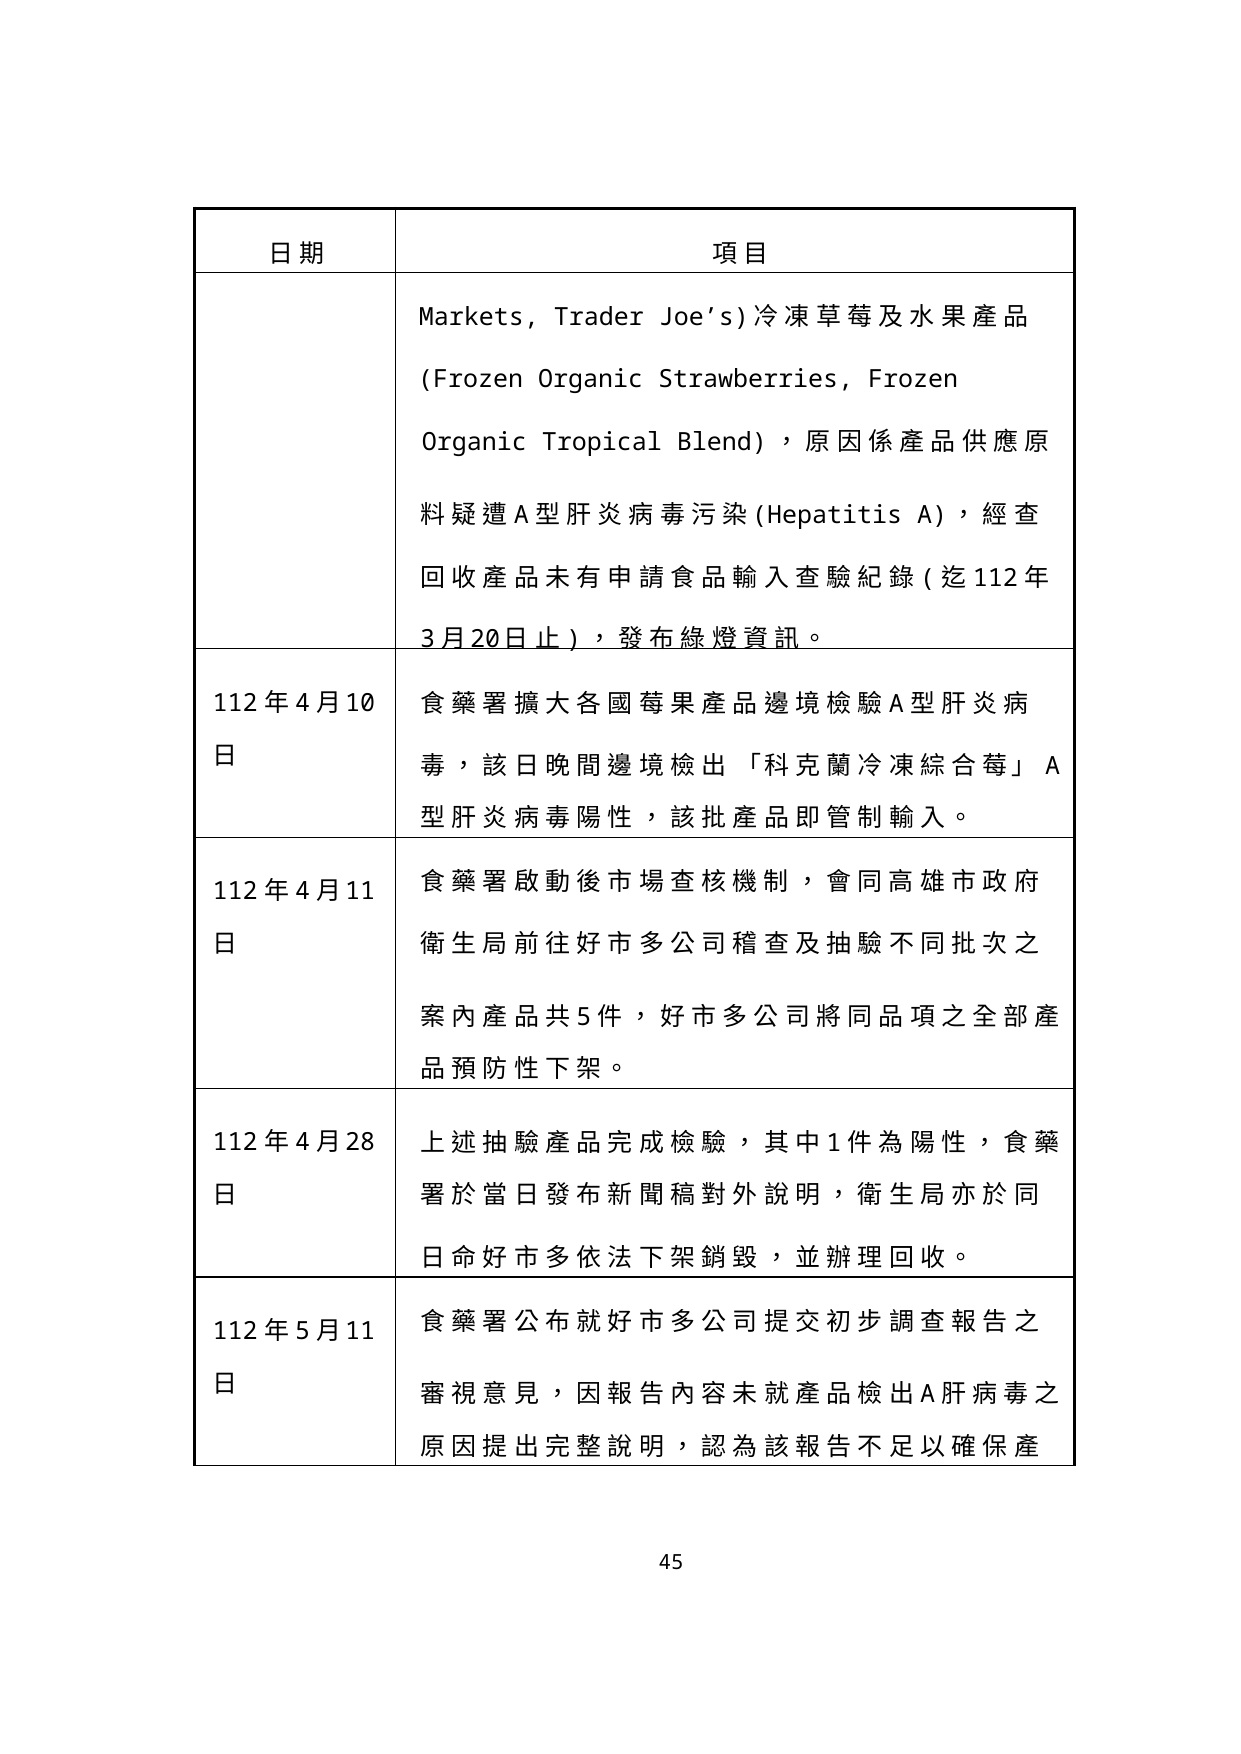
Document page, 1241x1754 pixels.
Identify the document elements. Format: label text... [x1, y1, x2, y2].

table_cell 112年4月10日 [196, 649, 395, 837]
table_cell 112年5月11日 [196, 1278, 395, 1465]
table_cell 112年4月11日 [196, 838, 395, 1088]
table_cell 食藥署擴大各國莓果產品邊境檢驗A型肝炎病毒，該日晚間邊境檢出「科克蘭冷凍綜合莓」A型肝炎病毒陽性，該批產品即管制輸入。 [396, 649, 1073, 837]
table_cell [196, 273, 395, 648]
table_header 項目 [396, 210, 1073, 272]
table_cell 上述抽驗產品完成檢驗，其中1件為陽性，食藥署於當日發布新聞稿對外說明，衛生局亦於同日命好市多依法下架銷毀，並辦理回收。 [396, 1089, 1073, 1276]
table_cell 食藥署啟動後市場查核機制，會同高雄市政府衛生局前往好市多公司稽查及抽驗不同批次之案內產品共5件，好市多公司將同品項之全部產品預防性下架。 [396, 838, 1073, 1088]
table_cell 112年4月28日 [196, 1089, 395, 1276]
table_header 日期 [196, 210, 395, 272]
table_cell 食藥署公布就好市多公司提交初步調查報告之審視意見，因報告內容未就產品檢出A肝病毒之原因提出完整說明，認為該報告不足以確保產 [396, 1278, 1073, 1465]
table_cell Markets, Trader Joe’s)冷凍草莓及水果產品(Frozen Organic Strawberries, Frozen Organic Tropical Blend)，原因係產品供應原料疑遭A型肝炎病毒污染(Hepatitis A)，經查回收產品未有申請食品輸入查驗紀錄(迄112年3月20日止)，發布綠燈資訊。 [396, 273, 1073, 648]
